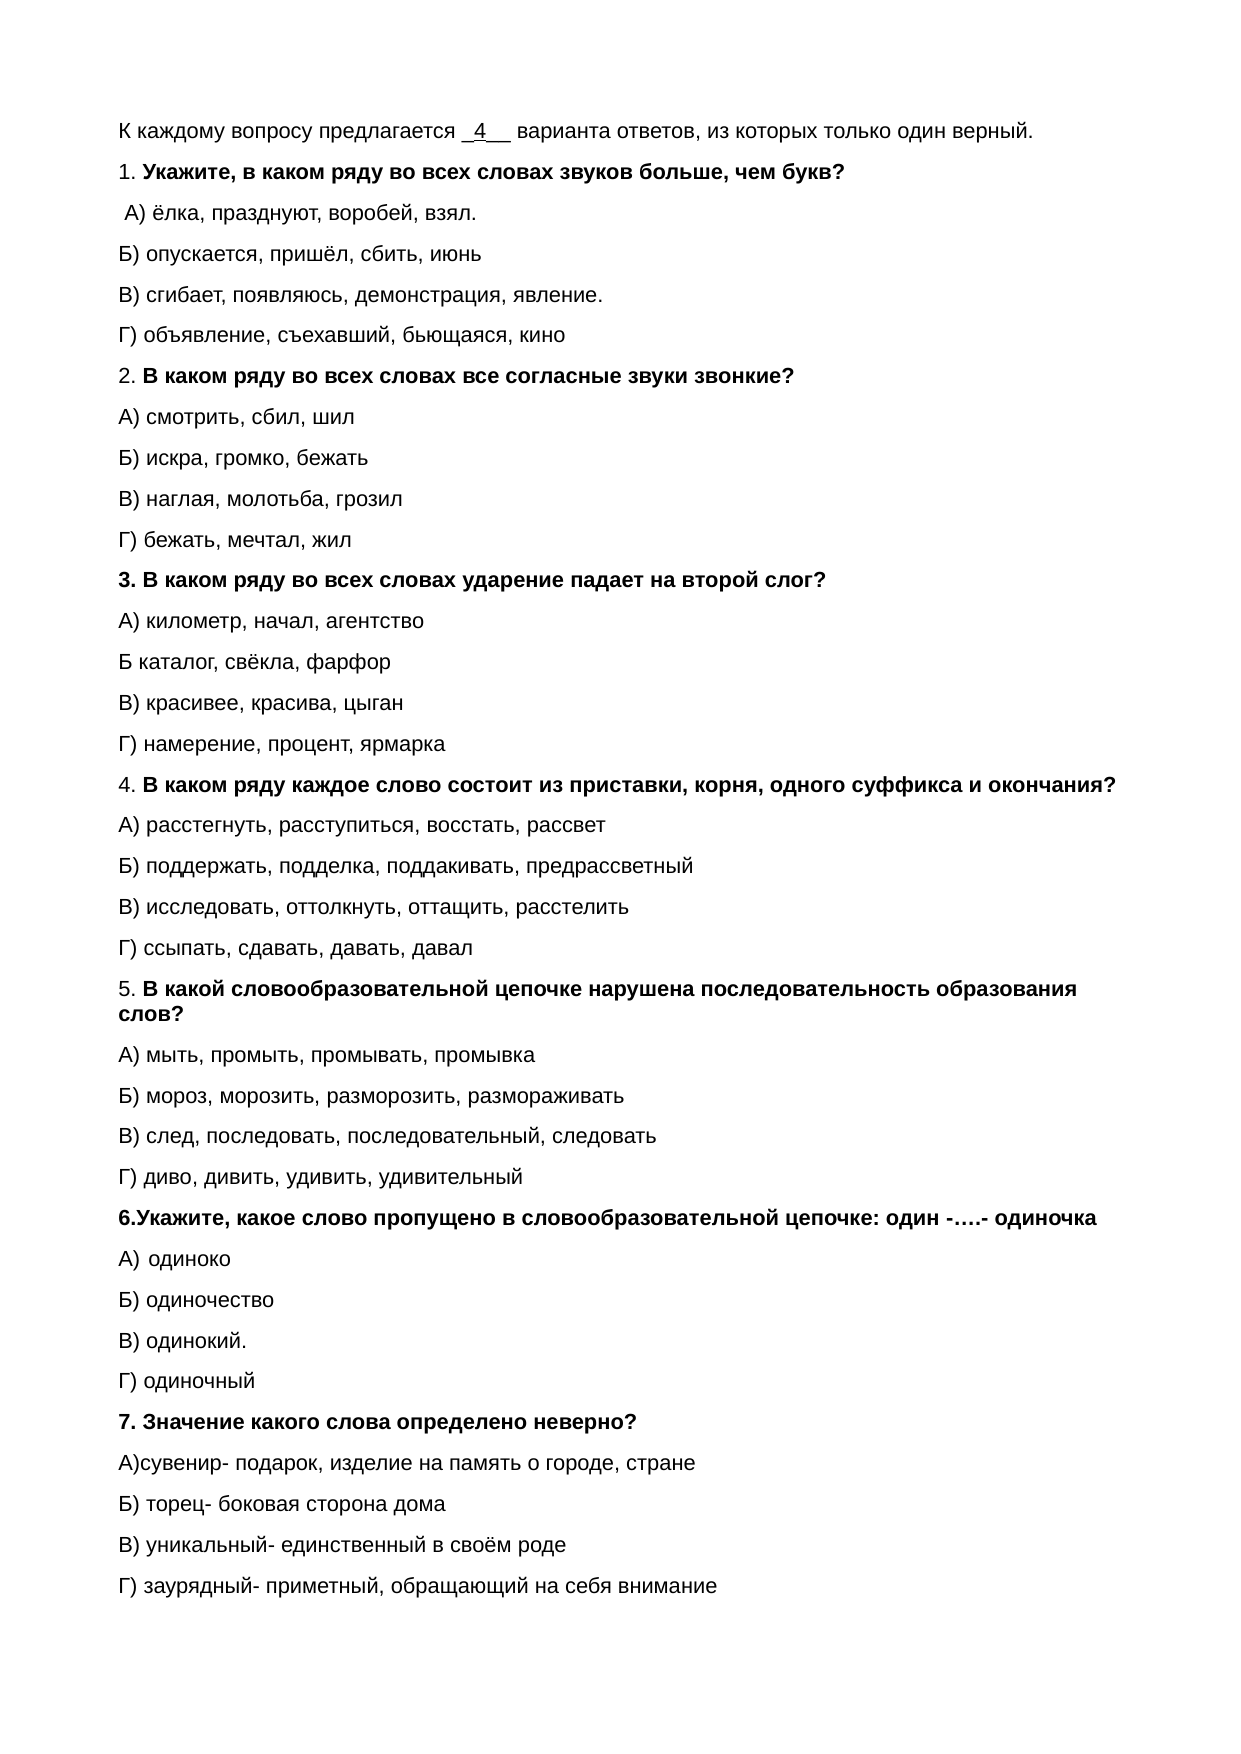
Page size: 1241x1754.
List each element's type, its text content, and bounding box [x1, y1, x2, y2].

text В) одинокий. [118, 1327, 1122, 1353]
text А) одиноко [118, 1246, 1122, 1271]
text A) расстегнуть, расступиться, восстать, рассвет [118, 812, 1122, 837]
text Г) объявление, съехавший, бьющаяся, кино [118, 322, 1122, 347]
text В) след, последовать, последовательный, следовать [118, 1123, 1122, 1148]
text К каждому вопросу предлагается _4__ варианта ответов, из которых только один верный. [118, 118, 1122, 143]
text В) наглая, молотьба, грозил [118, 486, 1122, 511]
text Б каталог, свёкла, фарфор [118, 649, 1122, 674]
text 4. В каком ряду каждое слово состоит из приставки, корня, одного суффикса и окончания? [118, 771, 1122, 797]
text 6.Укажите, какое слово пропущено в словообразовательной цепочке: один­­­­­­­­­­­­­­­­­­­ -….- одиночка [118, 1205, 1122, 1230]
text В) красивее, красива, цыган [118, 690, 1122, 715]
text А) мыть, промыть, промывать, промывка [118, 1042, 1122, 1067]
text Б) торец- боковая сторона дома [118, 1491, 1122, 1516]
text Б) одиночество [118, 1287, 1122, 1312]
text Г) диво, дивить, удивить, удивительный [118, 1164, 1122, 1189]
text B) исследовать, оттолкнуть, оттащить, расстелить [118, 894, 1122, 919]
text A) смотрить, сбил, шил [118, 404, 1122, 429]
text Г) ссыпать, сдавать, давать, давал [118, 935, 1122, 960]
text 7. Значение какого слова определено неверно? [118, 1409, 1122, 1434]
text A) километр, начал, агентство [118, 608, 1122, 633]
text 5. В какой словообразовательной цепочке нарушена последовательность образования слов? [118, 976, 1122, 1026]
text Г) намерение, процент, ярмарка [118, 731, 1122, 756]
text А) ёлка, празднуют, воробей, взял. [118, 200, 1122, 225]
text 2. В каком ряду во всех словах все согласные звуки звонкие? [118, 363, 1122, 388]
text Г) одиночный [118, 1368, 1122, 1393]
text B) уникальный- единственный в своём роде [118, 1532, 1122, 1557]
text B) сгибает, появляюсь, демонстрация, явление. [118, 281, 1122, 307]
text 3. В каком ряду во всех словах ударение падает на второй слог? [118, 567, 1122, 592]
text Б) опускается, пришёл, сбить, июнь [118, 241, 1122, 266]
text Б) поддержать, подделка, поддакивать, предрассветный [118, 853, 1122, 878]
text Г) заурядный- приметный, обращающий на себя внимание [118, 1572, 1122, 1598]
text Б) мороз, морозить, разморозить, размораживать [118, 1082, 1122, 1108]
text A)сувенир- подарок, изделие на память о городе, стране [118, 1450, 1122, 1475]
text 1. Укажите, в каком ряду во всех словах звуков больше, чем букв? [118, 159, 1122, 184]
text Б) искра, громко, бежать [118, 445, 1122, 470]
text Г) бежать, мечтал, жил [118, 526, 1122, 552]
